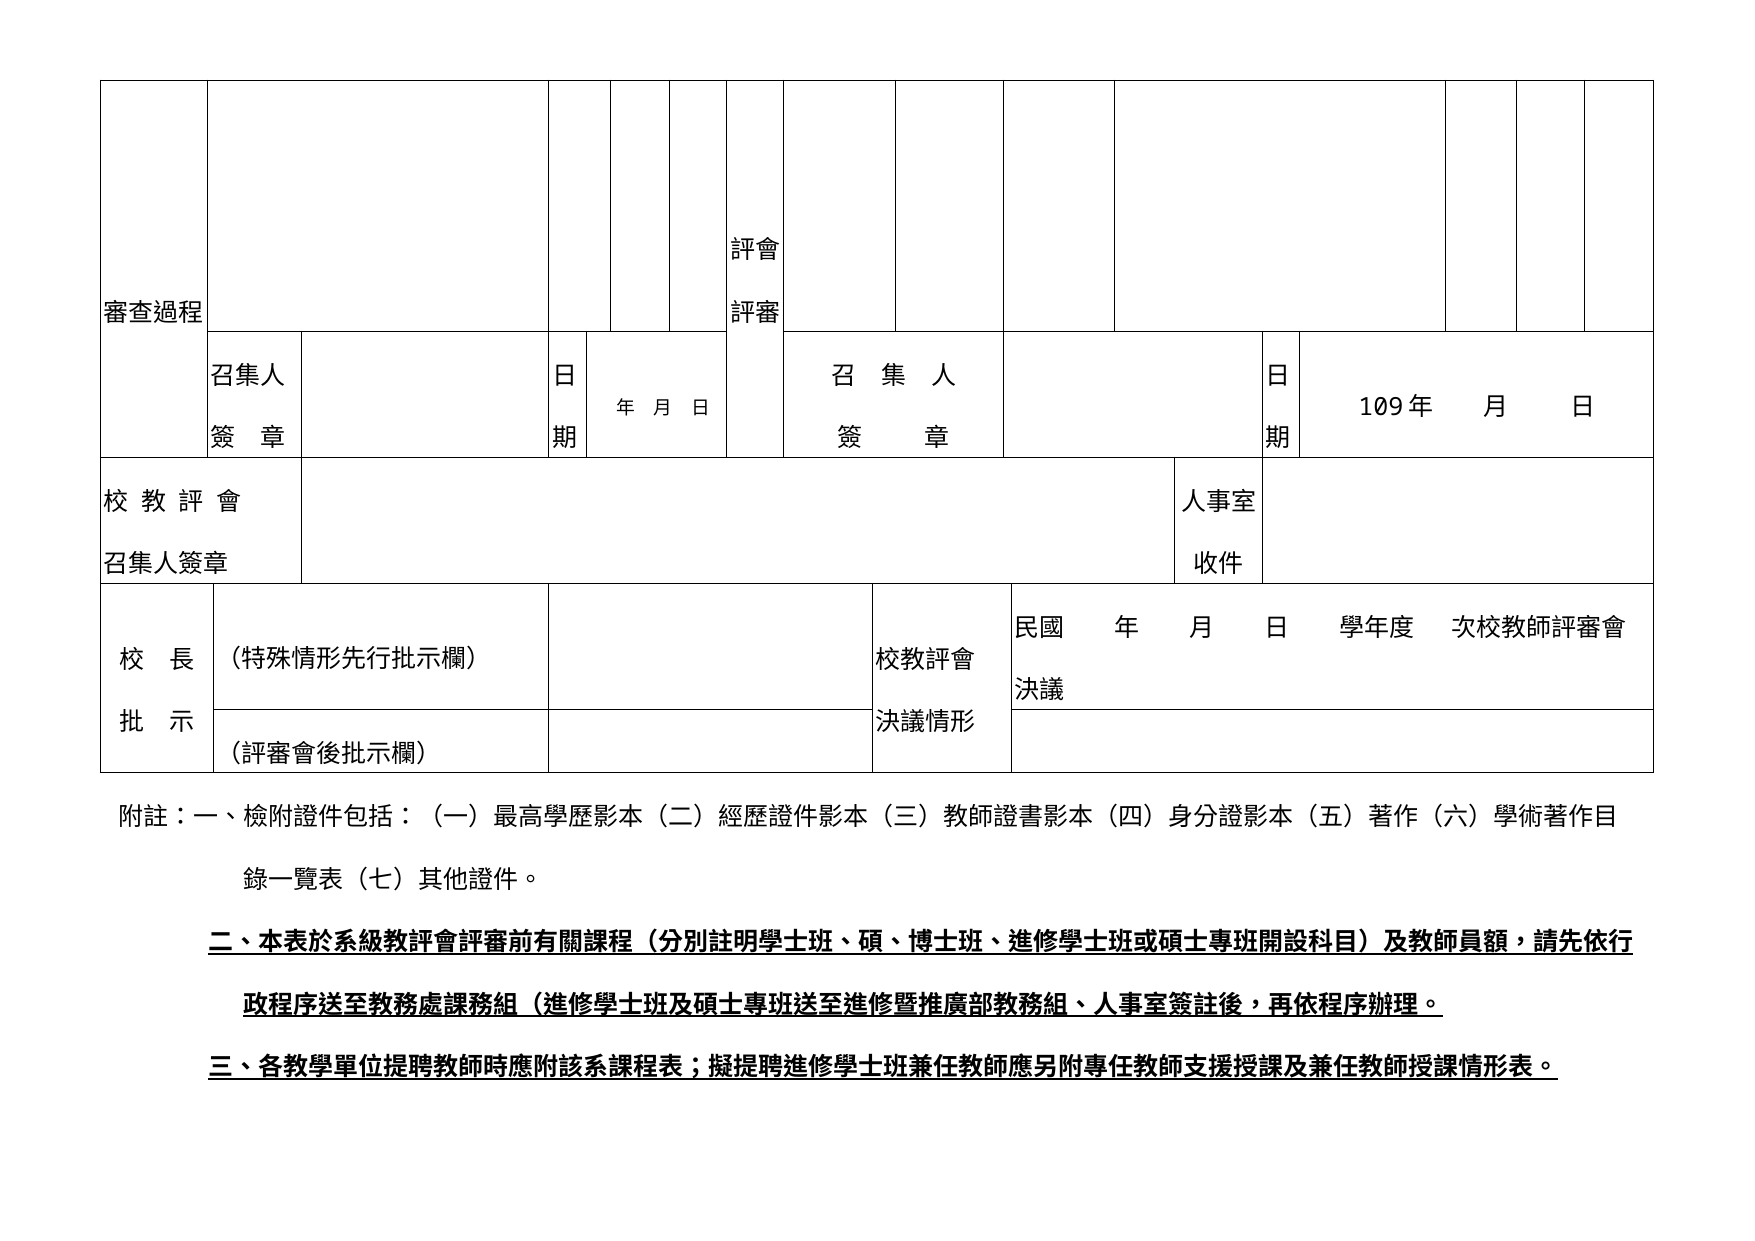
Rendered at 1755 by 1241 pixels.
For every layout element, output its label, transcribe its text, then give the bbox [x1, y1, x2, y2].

table_cell 校 教 評 會 召集人簽章 [101, 458, 301, 583]
table_cell 審查過程 [101, 81, 207, 457]
table_cell [1517, 81, 1584, 331]
table_cell [302, 332, 548, 457]
table_cell （特殊情形先行批示欄） [214, 584, 548, 709]
text 三、各教學單位提聘教師時應附該系課程表；擬提聘進修學士班兼任教師應另附專任教師支援授課及兼任教師授課情形表。 [118, 1023, 1636, 1086]
table_cell 民國 年 月 日 學年度 次校教師評審會決議 [1012, 584, 1653, 709]
table_cell [549, 710, 872, 772]
table_cell [549, 584, 872, 709]
table_cell [670, 81, 726, 331]
table_cell [1115, 81, 1445, 331]
table_cell [784, 81, 895, 331]
table_cell 系所室中心教評會評審過 程 [727, 81, 783, 331]
table_cell [1263, 458, 1653, 583]
table_cell [896, 81, 1003, 331]
table_cell 校 長 批 示 [101, 584, 213, 772]
table_cell [1004, 81, 1114, 331]
table_cell [302, 458, 1174, 583]
table_cell 召集人 簽 章 [208, 332, 301, 457]
table_cell 校教評會 決議情形 [873, 584, 1011, 772]
text 二、本表於系級教評會評審前有關課程（分別註明學士班、碩、博士班、進修學士班或碩士專班開設科目）及教師員額，請先依行政程序送至教務處課務組（進修學士班及碩士專班送至進修暨推廣部教務組、人事室簽註後，再依程序辦理。 [118, 898, 1636, 1023]
table_cell [1004, 332, 1262, 457]
table_cell 109年 月 日 [1300, 332, 1653, 457]
table_cell [1446, 81, 1516, 331]
table_cell [1585, 81, 1653, 331]
table_cell [727, 331, 783, 457]
table_cell [611, 81, 669, 331]
table_cell 日期 [1263, 332, 1299, 457]
table_cell [549, 81, 610, 331]
text 附註：一、檢附證件包括：（一）最高學歷影本（二）經歷證件影本（三）教師證書影本（四）身分證影本（五）著作（六）學術著作目錄一覽表（七）其他證件。 [118, 773, 1636, 898]
table_cell 日期 [549, 332, 586, 457]
table_cell 年 月 日 [587, 332, 726, 457]
table_cell 召 集 人 簽 章 [784, 332, 1003, 457]
table_cell （評審會後批示欄） [214, 710, 548, 772]
table_cell [1012, 710, 1653, 772]
table_cell 人事室收件 [1175, 458, 1262, 583]
table_cell [208, 81, 548, 331]
